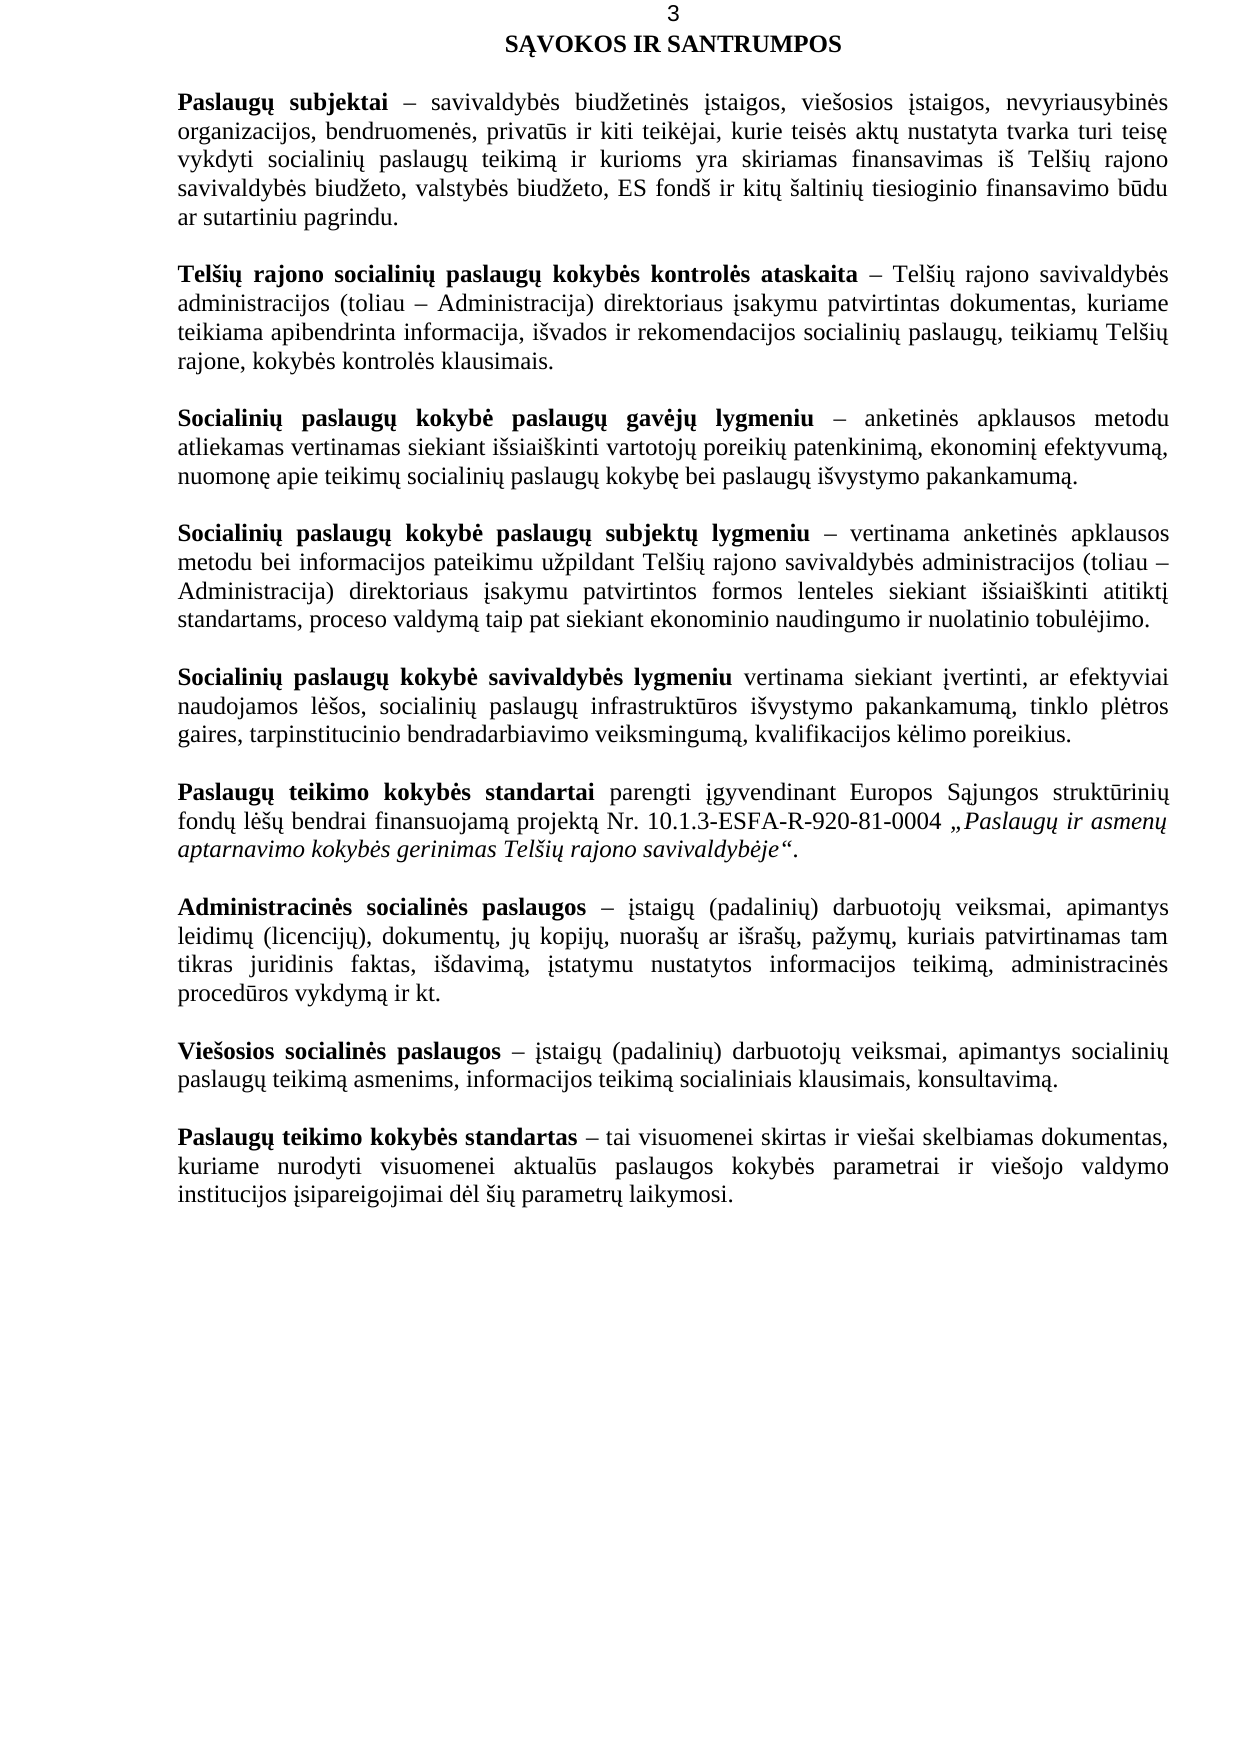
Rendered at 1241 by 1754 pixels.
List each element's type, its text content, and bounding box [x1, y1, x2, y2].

text Socialinių paslaugų kokybė paslaugų gavėjų lygmeniu – anketinės apklausos metodu atliekamas vertinamas siekiant išsiaiškinti vartotojų poreikių patenkinimą, ekonominį efektyvumą, nuomonę apie teikimų socialinių paslaugų kokybę bei paslaugų išvystymo pakankamumą. [177, 403, 1169, 489]
text SĄVOKOS IR SANTRUMPOS [177, 29, 1169, 58]
text Telšių rajono socialinių paslaugų kokybės kontrolės ataskaita – Telšių rajono savivaldybės administracijos (toliau – Administracija) direktoriaus įsakymu patvirtintas dokumentas, kuriame teikiama apibendrinta informacija, išvados ir rekomendacijos socialinių paslaugų, teikiamų Telšių rajone, kokybės kontrolės klausimais. [177, 259, 1169, 374]
text Paslaugų teikimo kokybės standartai parengti įgyvendinant Europos Sąjungos struktūrinių fondų lėšų bendrai finansuojamą projektą Nr. 10.1.3-ESFA-R-920-81-0004 „Paslaugų ir asmenų aptarnavimo kokybės gerinimas Telšių rajono savivaldybėje“. [177, 777, 1169, 863]
text Socialinių paslaugų kokybė savivaldybės lygmeniu vertinama siekiant įvertinti, ar efektyviai naudojamos lėšos, socialinių paslaugų infrastruktūros išvystymo pakankamumą, tinklo plėtros gaires, tarpinstitucinio bendradarbiavimo veiksmingumą, kvalifikacijos kėlimo poreikius. [177, 662, 1169, 748]
text Paslaugų subjektai – savivaldybės biudžetinės įstaigos, viešosios įstaigos, nevyriausybinės organizacijos, bendruomenės, privatūs ir kiti teikėjai, kurie teisės aktų nustatyta tvarka turi teisę vykdyti socialinių paslaugų teikimą ir kurioms yra skiriamas finansavimas iš Telšių rajono savivaldybės biudžeto, valstybės biudžeto, ES fondš ir kitų šaltinių tiesioginio finansavimo būdu ar sutartiniu pagrindu. [177, 87, 1169, 231]
text Socialinių paslaugų kokybė paslaugų subjektų lygmeniu – vertinama anketinės apklausos metodu bei informacijos pateikimu užpildant Telšių rajono savivaldybės administracijos (toliau – Administracija) direktoriaus įsakymu patvirtintos formos lenteles siekiant išsiaiškinti atitiktį standartams, proceso valdymą taip pat siekiant ekonominio naudingumo ir nuolatinio tobulėjimo. [177, 518, 1169, 633]
text Paslaugų teikimo kokybės standartas – tai visuomenei skirtas ir viešai skelbiamas dokumentas, kuriame nurodyti visuomenei aktualūs paslaugos kokybės parametrai ir viešojo valdymo institucijos įsipareigojimai dėl šių parametrų laikymosi. [177, 1122, 1169, 1208]
text Administracinės socialinės paslaugos – įstaigų (padalinių) darbuotojų veiksmai, apimantys leidimų (licencijų), dokumentų, jų kopijų, nuorašų ar išrašų, pažymų, kuriais patvirtinamas tam tikras juridinis faktas, išdavimą, įstatymu nustatytos informacijos teikimą, administracinės procedūros vykdymą ir kt. [177, 892, 1169, 1007]
text Viešosios socialinės paslaugos – įstaigų (padalinių) darbuotojų veiksmai, apimantys socialinių paslaugų teikimą asmenims, informacijos teikimą socialiniais klausimais, konsultavimą. [177, 1036, 1169, 1093]
